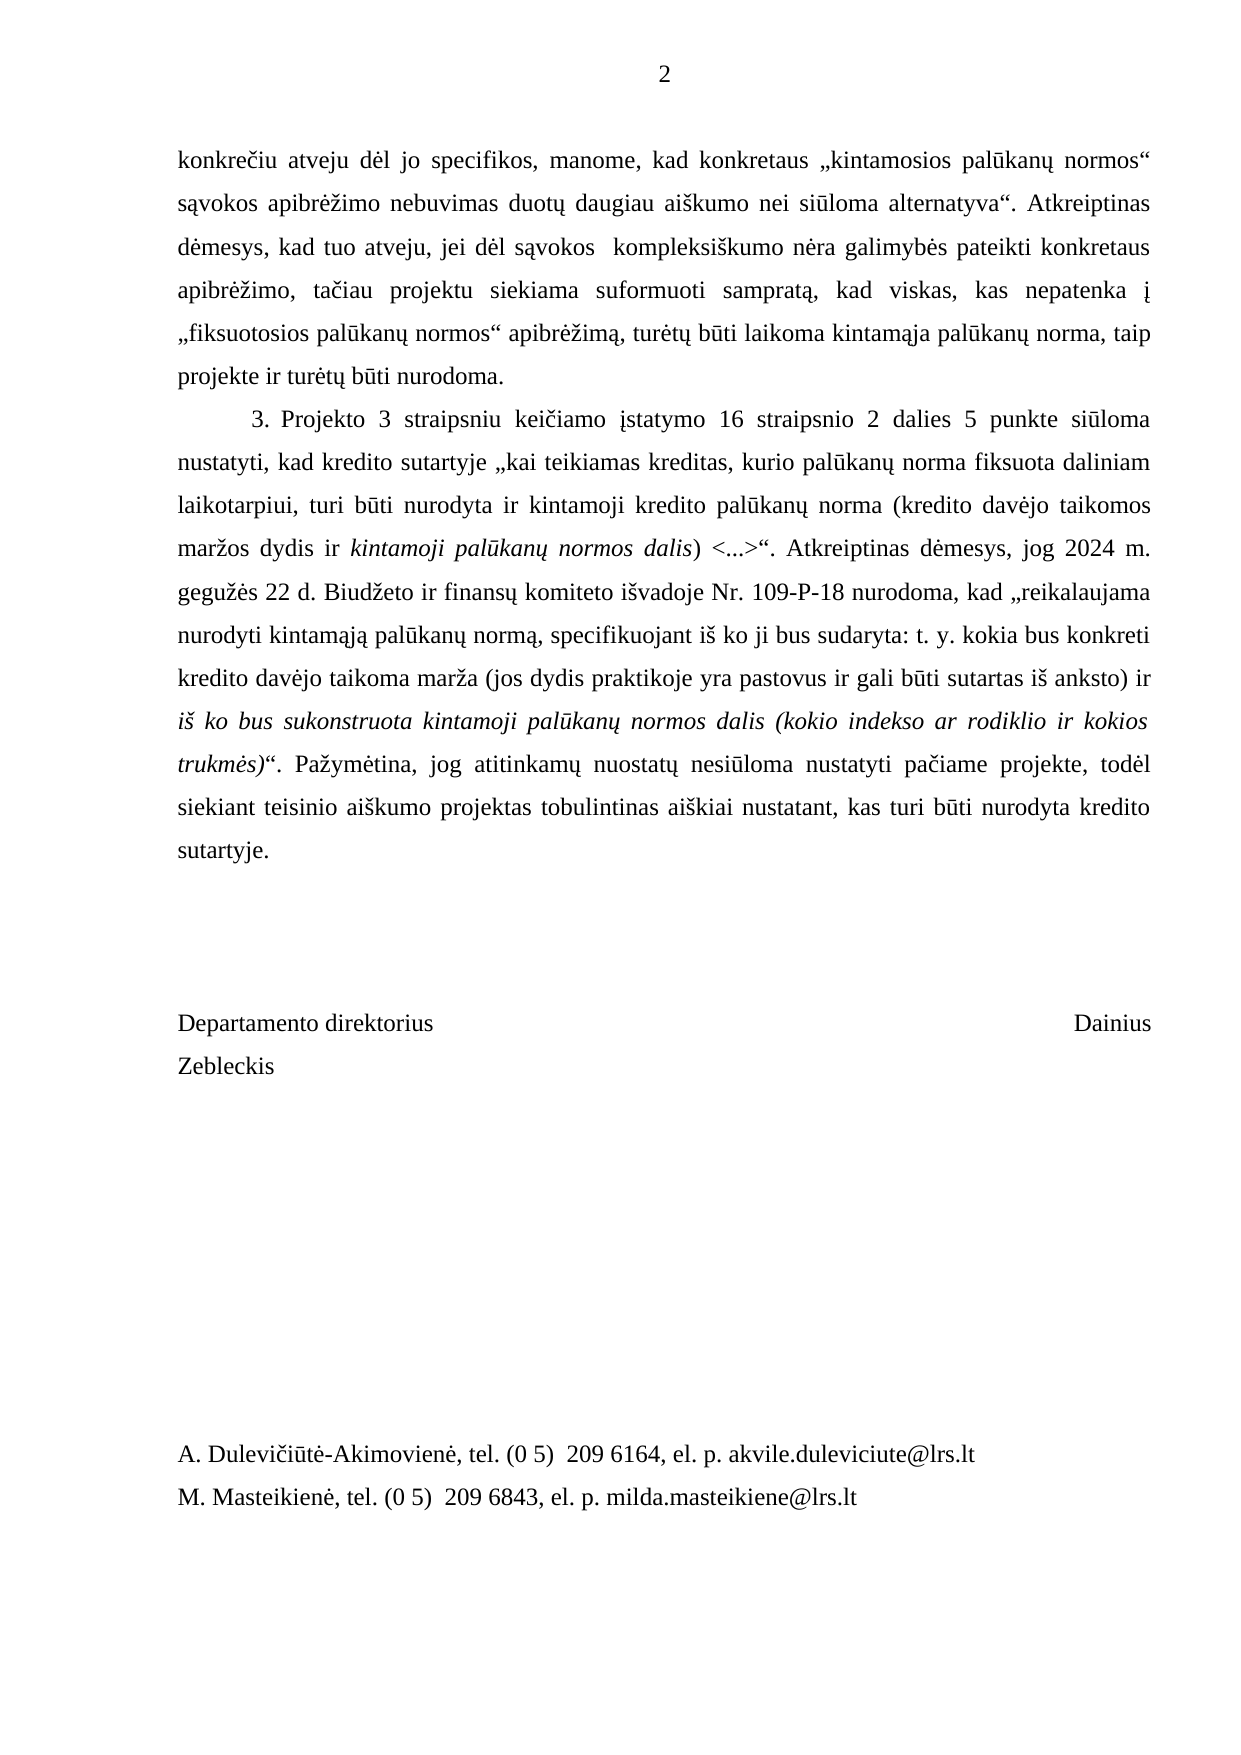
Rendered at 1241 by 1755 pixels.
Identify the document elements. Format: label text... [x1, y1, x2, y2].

list Projekto 3 straipsniu keičiamo įstatymo 16 straipsnio 2 dalies 5 punkte siūloma nustatyti, kad kredito sutartyje „kai teikiamas kreditas, kurio palūkanų norma fiksuota daliniam laikotarpiui, turi būti nurodyta ir kintamoji kredito palūkanų norma (kredito davėjo taikomos maržos dydis ir kintamoji palūkanų normos dalis) <...>“. Atkreiptinas dėmesys, jog 2024 m. gegužės 22 d. Biudžeto ir finansų komiteto išvadoje Nr. 109-P-18 nurodoma, kad „reikalaujama nurodyti kintamąją palūkanų normą, specifikuojant iš ko ji bus sudaryta: t. y. kokia bus konkreti kredito davėjo taikoma marža (jos dydis praktikoje yra pastovus ir gali būti sutartas iš anksto) ir iš ko bus sukonstruota kintamoji palūkanų normos dalis (kokio indekso ar rodiklio ir kokios trukmės)“. Pažymėtina, jog atitinkamų nuostatų nesiūloma nustatyti pačiame projekte, todėl siekiant teisinio aiškumo projektas tobulintinas aiškiai nustatant, kas turi būti nurodyta kredito sutartyje. [177, 404, 1152, 864]
text Departamento direktorius Dainius Zebleckis [177, 1008, 1152, 1080]
list konkrečiu atveju dėl jo specifikos, manome, kad konkretaus „kintamosios palūkanų normos“ sąvokos apibrėžimo nebuvimas duotų daugiau aiškumo nei siūloma alternatyva“. Atkreiptinas dėmesys, kad tuo atveju, jei dėl sąvokos kompleksiškumo nėra galimybės pateikti konkretaus apibrėžimo, tačiau projektu siekiama suformuoti sampratą, kad viskas, kas nepatenka į „fiksuotosios palūkanų normos“ apibrėžimą, turėtų būti laikoma kintamąja palūkanų norma, taip projekte ir turėtų būti nurodoma. [177, 145, 1152, 390]
text A. Dulevičiūtė-Akimovienė, tel. (0 5) 209 6164, el. p. akvile.duleviciute@lrs.lt [177, 1439, 1152, 1468]
text M. Masteikienė, tel. (0 5) 209 6843, el. p. milda.masteikiene@lrs.lt [177, 1482, 1152, 1511]
